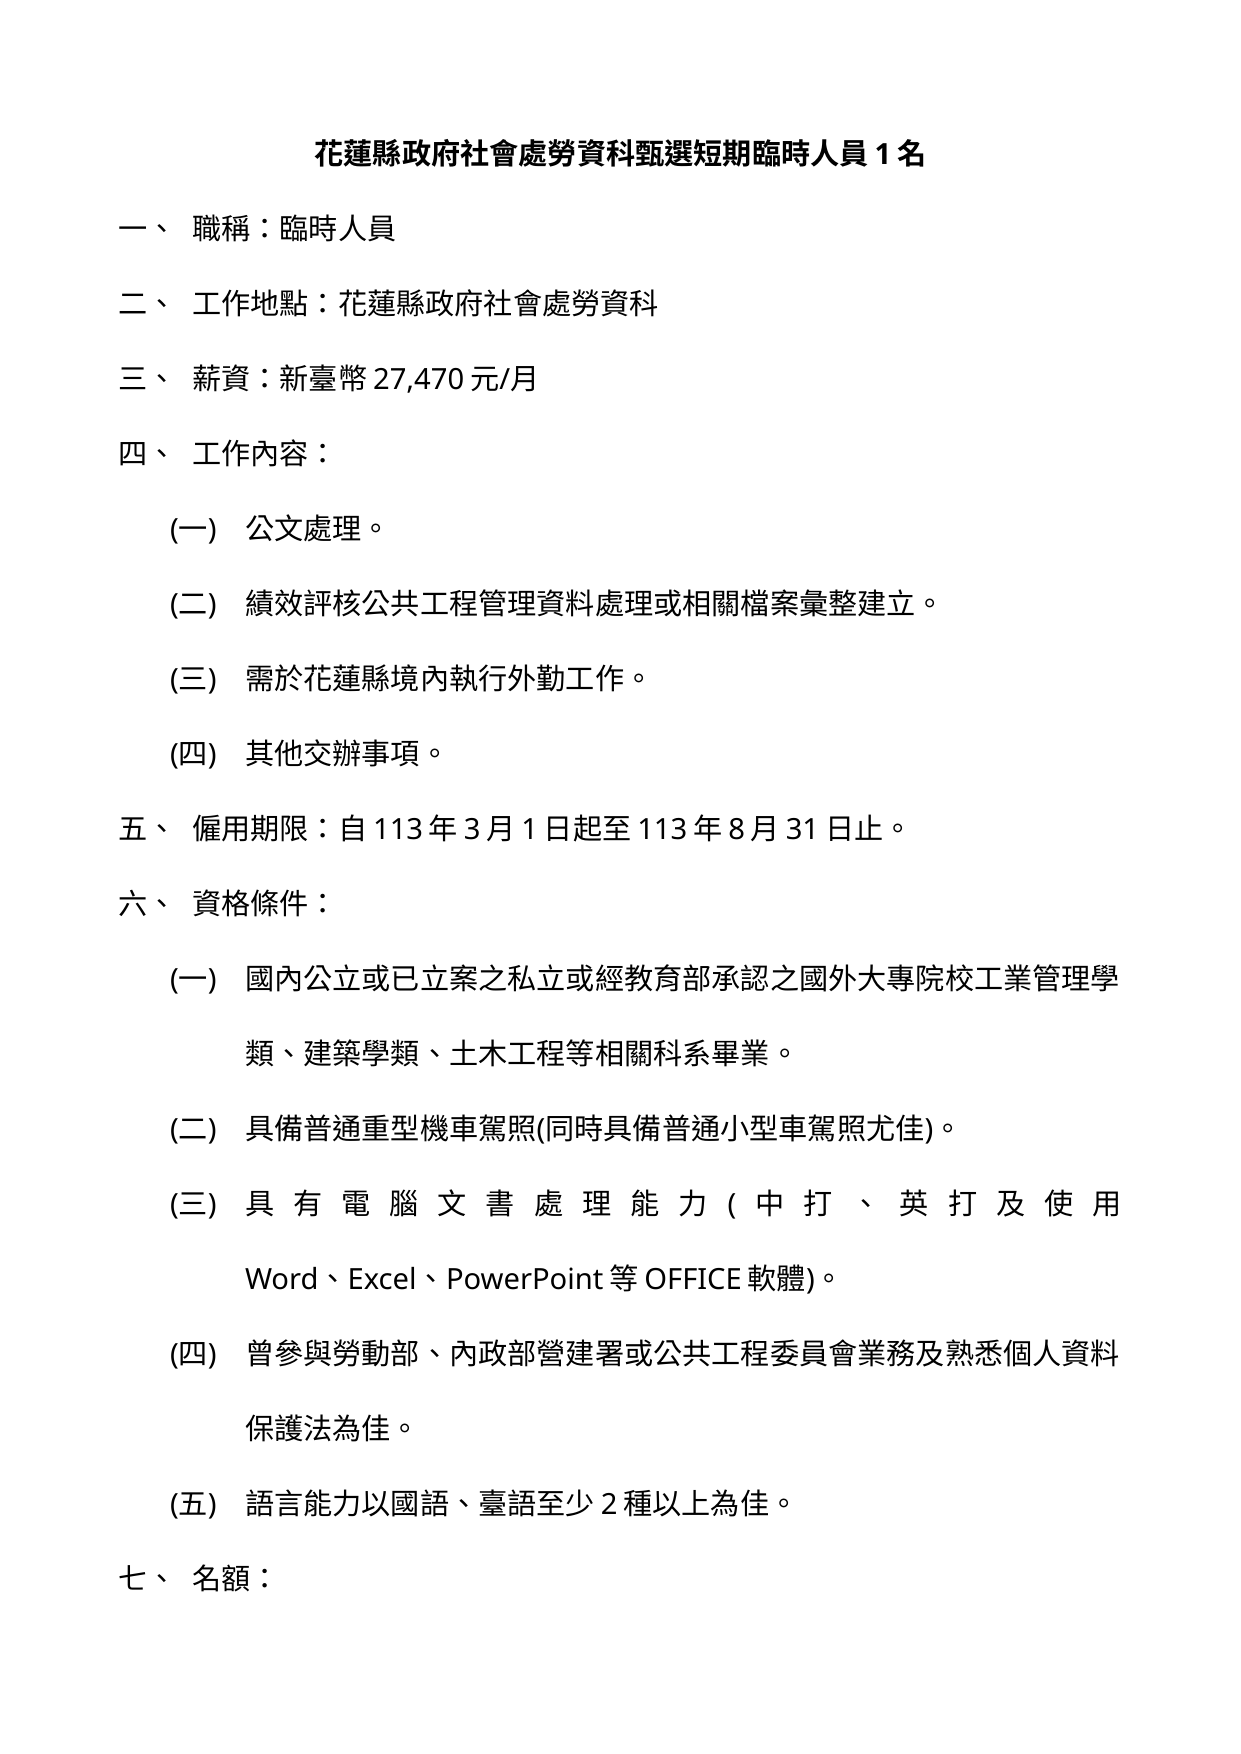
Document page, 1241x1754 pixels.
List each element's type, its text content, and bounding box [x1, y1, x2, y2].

list 職稱：臨時人員 [118, 189, 1122, 264]
list 需於花蓮縣境內執行外勤工作。 [170, 639, 1122, 714]
list 僱用期限：自113年3月1日起至113年8月31日止。 [118, 789, 1122, 864]
list 具備普通重型機車駕照(同時具備普通小型車駕照尤佳)。 [170, 1089, 1122, 1164]
list 公文處理。 [170, 489, 1122, 564]
list 工作內容： [118, 414, 1122, 489]
list 其他交辦事項。 [170, 714, 1122, 789]
text 花蓮縣政府社會處勞資科甄選短期臨時人員1名 [118, 114, 1122, 189]
list 語言能力以國語、臺語至少2種以上為佳。 [170, 1464, 1122, 1539]
list 名額： [118, 1539, 1122, 1614]
list 工作地點：花蓮縣政府社會處勞資科 [118, 264, 1122, 339]
list 薪資：新臺幣27,470元/月 [118, 339, 1122, 414]
list 國內公立或已立案之私立或經教育部承認之國外大專院校工業管理學類、建築學類、土木工程等相關科系畢業。 [170, 939, 1122, 1089]
list 績效評核公共工程管理資料處理或相關檔案彙整建立。 [170, 564, 1122, 639]
list 具有電腦文書處理能力(中打、英打及使用Word、Excel、PowerPoint等OFFICE軟體)。 [170, 1164, 1122, 1314]
list 曾參與勞動部、內政部營建署或公共工程委員會業務及熟悉個人資料保護法為佳。 [170, 1314, 1122, 1464]
list 資格條件： [118, 864, 1122, 939]
